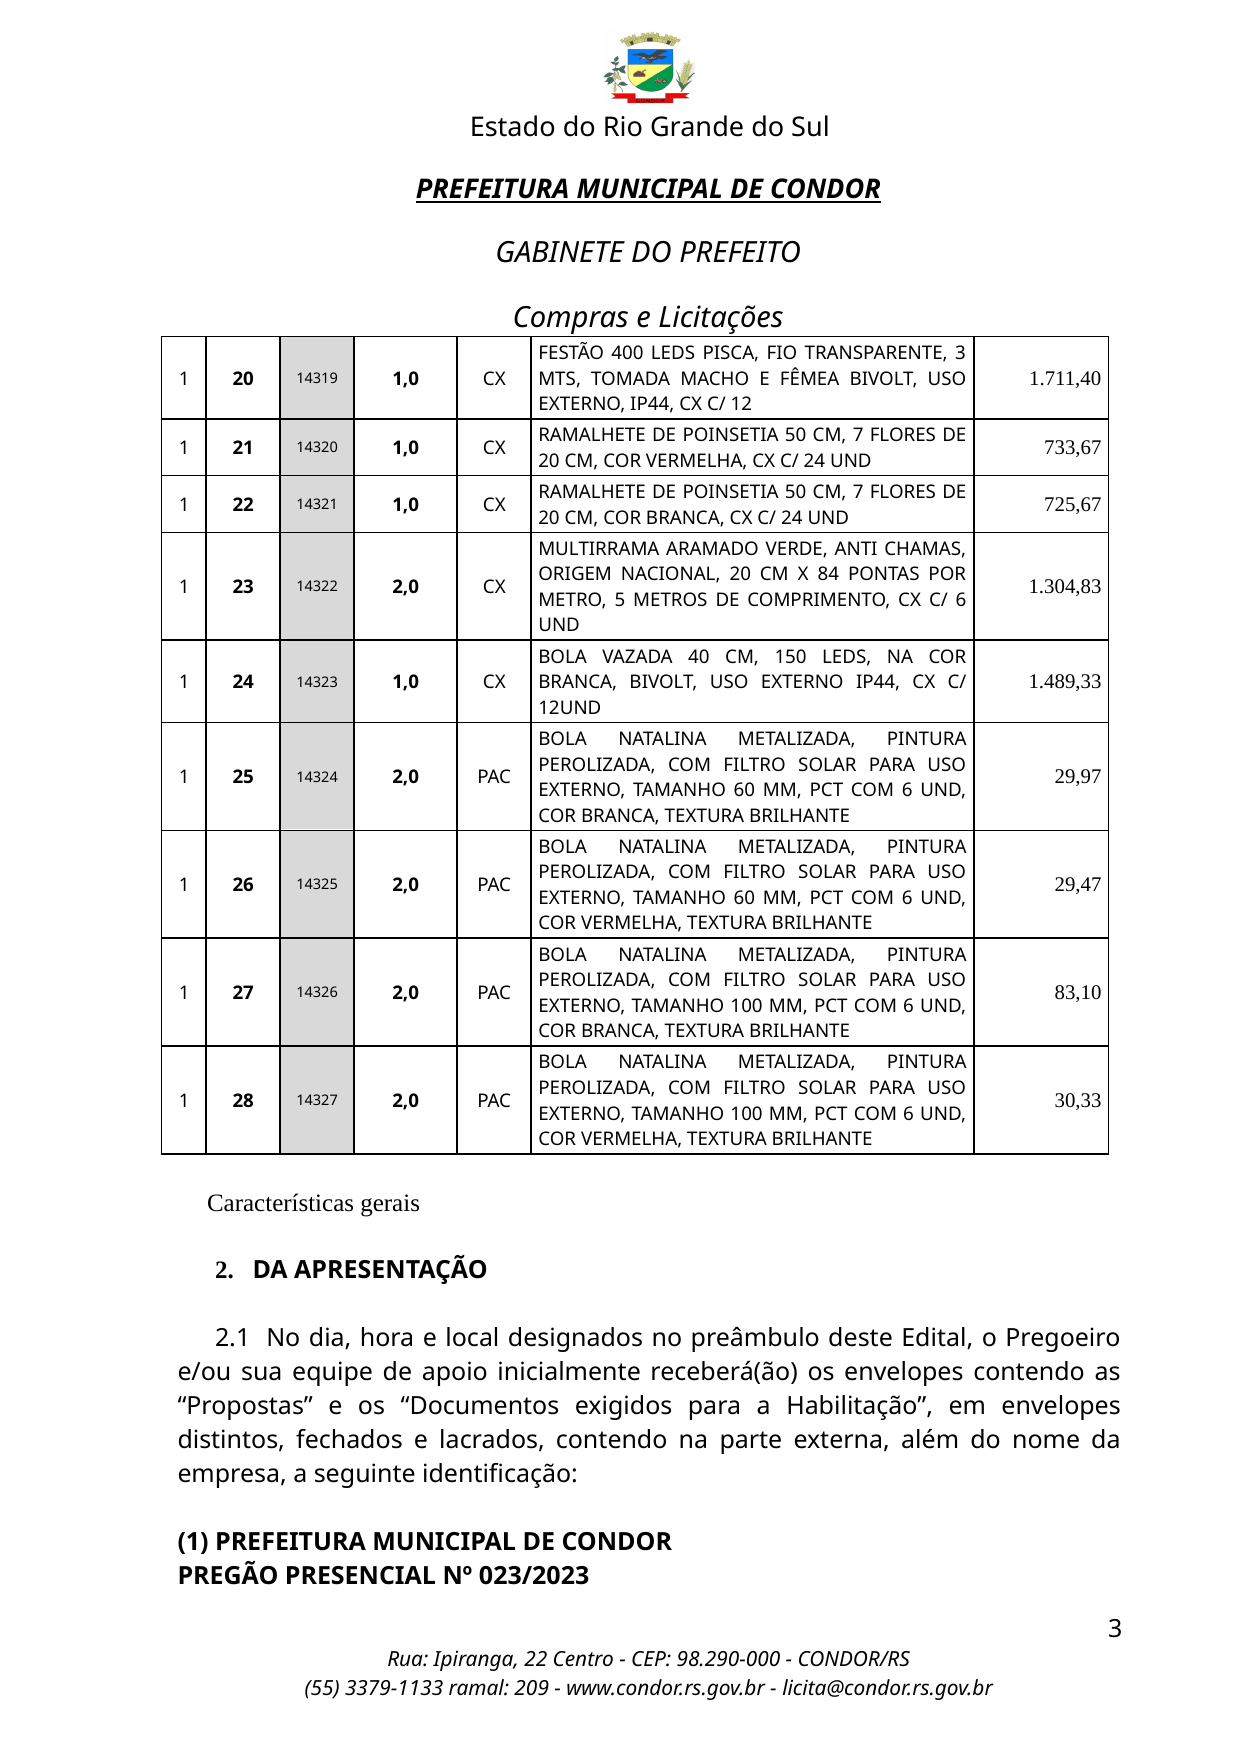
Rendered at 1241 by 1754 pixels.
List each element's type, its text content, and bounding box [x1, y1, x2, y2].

table_cell 1 [162, 831, 205, 937]
table_cell 1,0 [355, 476, 456, 532]
table_cell PAC [458, 1047, 530, 1153]
table_cell 14319 [281, 337, 353, 418]
table_cell 1,0 [355, 337, 456, 418]
table_cell 14320 [281, 420, 353, 475]
table_cell 21 [207, 420, 279, 475]
table_cell 14323 [281, 641, 353, 722]
table_cell 24 [207, 641, 279, 722]
table_cell 14325 [281, 831, 353, 937]
table_cell 725,67 [975, 476, 1108, 532]
table_cell BOLA NATALINA METALIZADA, PINTURA PEROLIZADA, COM FILTRO SOLAR PARA USO EXTERNO, TAMANHO 100 MM, PCT COM 6 UND, COR BRANCA, TEXTURA BRILHANTE [532, 939, 973, 1045]
table_cell MULTIRRAMA ARAMADO VERDE, ANTI CHAMAS, ORIGEM NACIONAL, 20 CM X 84 PONTAS POR METRO, 5 METROS DE COMPRIMENTO, CX C/ 6 UND [532, 533, 973, 639]
table_cell 26 [207, 831, 279, 937]
table_cell 2,0 [355, 939, 456, 1045]
table_cell 733,67 [975, 420, 1108, 475]
text Características gerais [207, 1188, 1122, 1217]
table_cell CX [458, 476, 530, 532]
table_cell 25 [207, 723, 279, 829]
text (1) PREFEITURA MUNICIPAL DE CONDOR [177, 1524, 1122, 1558]
table_cell 30,33 [975, 1047, 1108, 1153]
table_cell 29,47 [975, 831, 1108, 937]
table_cell PAC [458, 831, 530, 937]
table_cell RAMALHETE DE POINSETIA 50 CM, 7 FLORES DE 20 CM, COR BRANCA, CX C/ 24 UND [532, 476, 973, 532]
table_cell 83,10 [975, 939, 1108, 1045]
table_cell 14322 [281, 533, 353, 639]
text PREGÃO PRESENCIAL Nº 023/2023 [177, 1558, 1122, 1592]
table_cell 14324 [281, 723, 353, 829]
table_cell CX [458, 641, 530, 722]
table_cell 1 [162, 1047, 205, 1153]
table_cell 1 [162, 723, 205, 829]
table_cell 14321 [281, 476, 353, 532]
table_cell 1.489,33 [975, 641, 1108, 722]
table_cell 1 [162, 337, 205, 418]
table_cell PAC [458, 939, 530, 1045]
table_cell 2,0 [355, 533, 456, 639]
table_cell 23 [207, 533, 279, 639]
table_cell BOLA NATALINA METALIZADA, PINTURA PEROLIZADA, COM FILTRO SOLAR PARA USO EXTERNO, TAMANHO 100 MM, PCT COM 6 UND, COR VERMELHA, TEXTURA BRILHANTE [532, 1047, 973, 1153]
table_cell 29,97 [975, 723, 1108, 829]
table_cell 14327 [281, 1047, 353, 1153]
table_cell 2,0 [355, 831, 456, 937]
table_cell 1 [162, 939, 205, 1045]
table_cell RAMALHETE DE POINSETIA 50 CM, 7 FLORES DE 20 CM, COR VERMELHA, CX C/ 24 UND [532, 420, 973, 475]
table_cell 1 [162, 641, 205, 722]
table_cell 1.304,83 [975, 533, 1108, 639]
table_cell 27 [207, 939, 279, 1045]
table_cell CX [458, 533, 530, 639]
table_cell FESTÃO 400 LEDS PISCA, FIO TRANSPARENTE, 3 MTS, TOMADA MACHO E FÊMEA BIVOLT, USO EXTERNO, IP44, CX C/ 12 [532, 337, 973, 418]
table_cell 22 [207, 476, 279, 532]
table_cell PAC [458, 723, 530, 829]
table_cell 28 [207, 1047, 279, 1153]
table_cell CX [458, 337, 530, 418]
list DA APRESENTAÇÃO [215, 1251, 1122, 1285]
table_cell CX [458, 420, 530, 475]
table_cell 1,0 [355, 420, 456, 475]
table_cell 20 [207, 337, 279, 418]
table_cell 1.711,40 [975, 337, 1108, 418]
table_cell 1 [162, 476, 205, 532]
table_cell 1 [162, 420, 205, 475]
table_cell 2,0 [355, 723, 456, 829]
table_cell BOLA VAZADA 40 CM, 150 LEDS, NA COR BRANCA, BIVOLT, USO EXTERNO IP44, CX C/ 12UND [532, 641, 973, 722]
table_cell 1,0 [355, 641, 456, 722]
table_cell 2,0 [355, 1047, 456, 1153]
table_cell BOLA NATALINA METALIZADA, PINTURA PEROLIZADA, COM FILTRO SOLAR PARA USO EXTERNO, TAMANHO 60 MM, PCT COM 6 UND, COR VERMELHA, TEXTURA BRILHANTE [532, 831, 973, 937]
list No dia, hora e local designados no preâmbulo deste Edital, o Pregoeiro e/ou sua equipe de apoio inicialmente receberá(ão) os envelopes contendo as “Propostas” e os “Documentos exigidos para a Habilitação”, em envelopes distintos, fechados e lacrados, contendo na parte externa, além do nome da empresa, a seguinte identificação: [177, 1319, 1122, 1490]
table_cell BOLA NATALINA METALIZADA, PINTURA PEROLIZADA, COM FILTRO SOLAR PARA USO EXTERNO, TAMANHO 60 MM, PCT COM 6 UND, COR BRANCA, TEXTURA BRILHANTE [532, 723, 973, 829]
table_cell 14326 [281, 939, 353, 1045]
table_cell 1 [162, 533, 205, 639]
